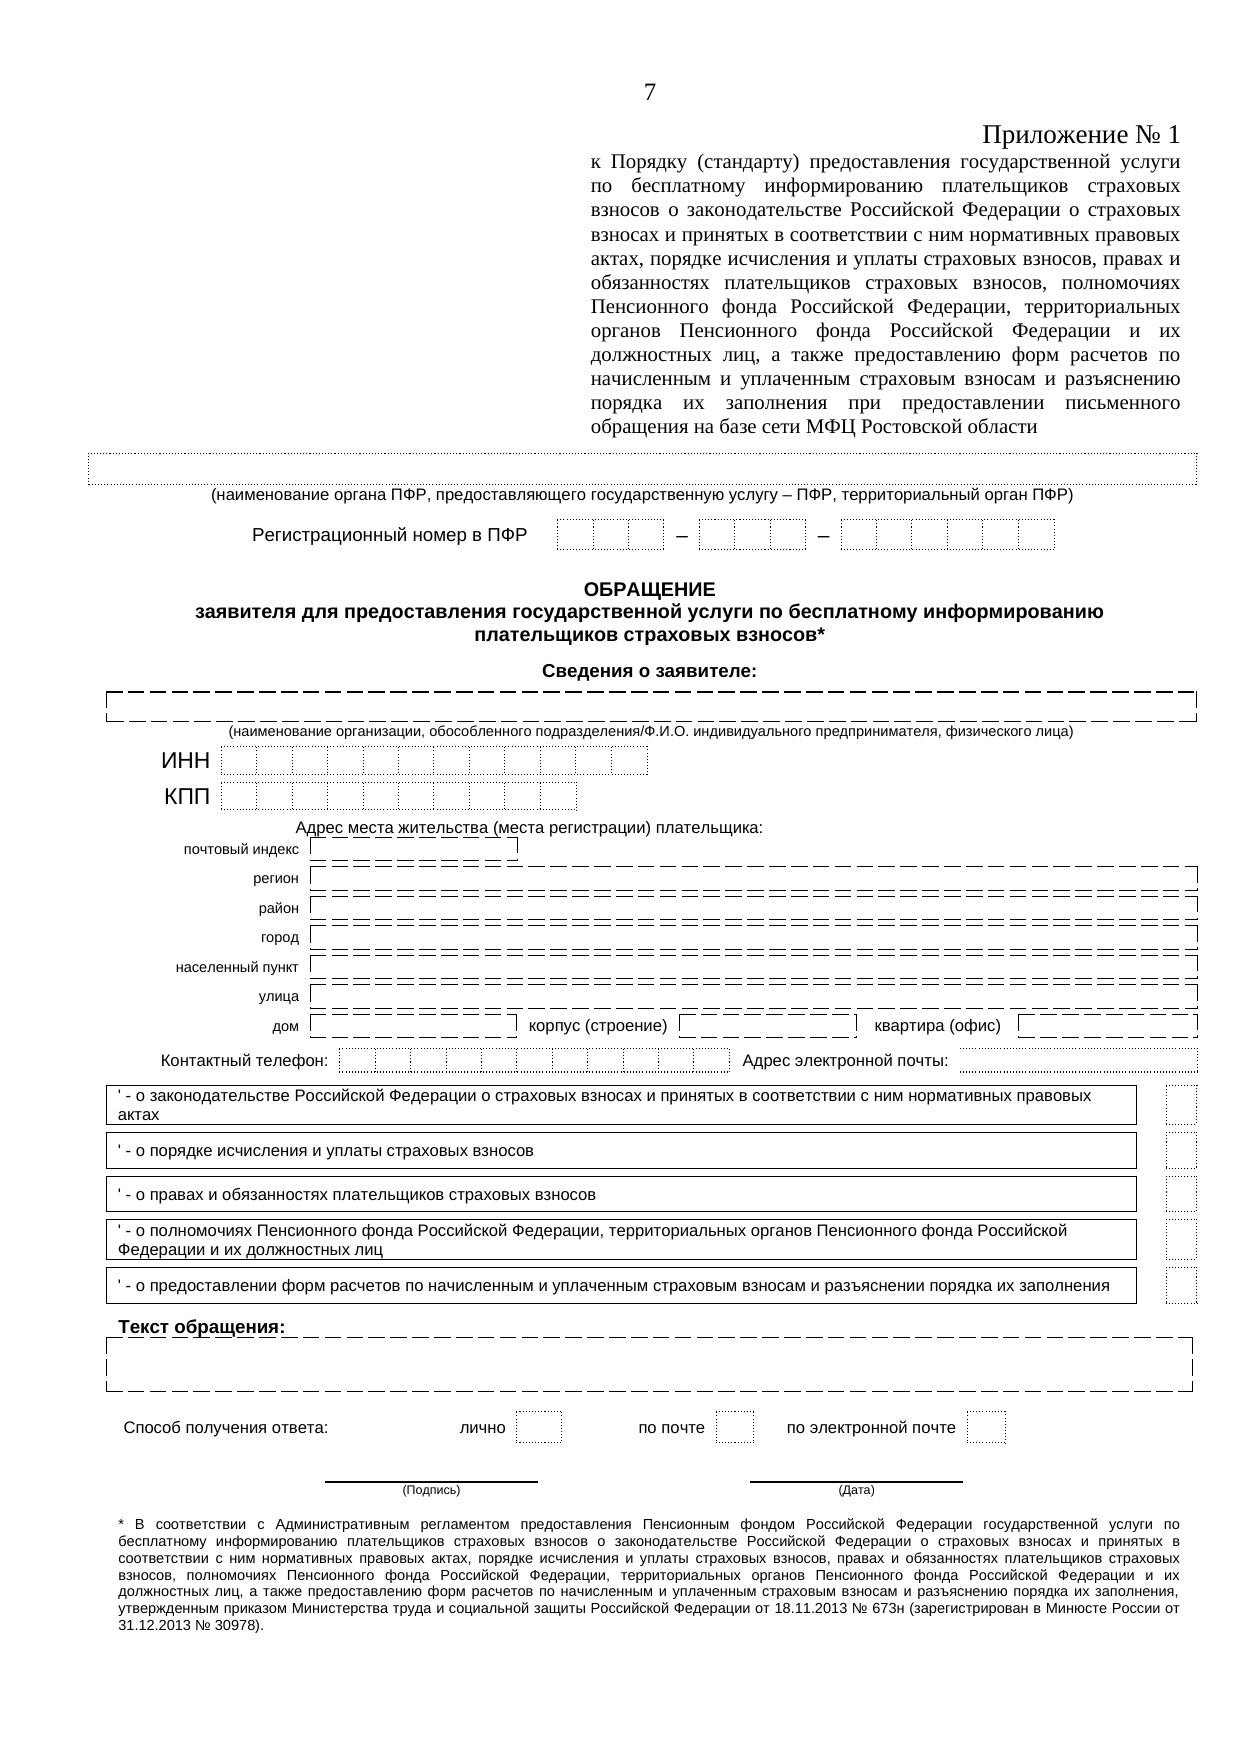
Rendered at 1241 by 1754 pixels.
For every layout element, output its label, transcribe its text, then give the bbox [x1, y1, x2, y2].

table_header [88, 453, 1197, 484]
table_header [375, 1048, 411, 1071]
text Адрес места жительства (места регистрации) плательщика: [118, 817, 1181, 837]
table_header [611, 746, 647, 774]
table_header Способ получения ответа: [107, 1411, 340, 1442]
table_header [540, 782, 577, 809]
table_header [1137, 1085, 1166, 1124]
text заявителя для предоставления государственной услуги по бесплатному информированию [118, 600, 1181, 623]
table_header [1018, 519, 1054, 549]
table_header [960, 1048, 1197, 1071]
table_header [310, 955, 1197, 978]
table_header [310, 984, 1197, 1008]
text к Порядку (стандарту) предоставления государственной услуги по бесплатному информированию плательщиков страховых взносов о законодательстве Российской Федерации о страховых взносах и принятых в соответствии с ним нормативных правовых актах, порядке исчисления и уплаты страховых взносов, правах и обязанностях плательщиков страховых взносов, полномочиях Пенсионного фонда Российской Федерации, территориальных органов Пенсионного фонда Российской Федерации и их должностных лиц, а также предоставлению форм расчетов по начисленным и уплаченным страховым взносам и разъяснению порядка их заполнения при предоставлении письменного обращения на базе сети МФЦ Ростовской области [591, 149, 1181, 438]
table_header Регистрационный номер в ПФР [222, 519, 558, 549]
table_header [770, 519, 806, 549]
table_header [517, 1411, 561, 1442]
table_header [694, 1048, 729, 1071]
table_header [629, 519, 664, 549]
table_cell [1166, 1267, 1197, 1302]
text ОБРАЩЕНИЕ [118, 578, 1181, 600]
table_header [340, 1411, 428, 1442]
table_header [399, 782, 434, 809]
table_header [469, 782, 505, 809]
table_header [593, 519, 628, 549]
table_header [363, 746, 398, 774]
table_header [679, 1014, 856, 1037]
table_header [310, 837, 518, 860]
table_header [106, 691, 1197, 721]
table_header [469, 746, 505, 774]
table_header [434, 746, 469, 774]
table_header [310, 866, 1197, 890]
table_header [659, 1048, 694, 1071]
table_header [1166, 1085, 1197, 1124]
text плательщиков страховых взносов* [118, 623, 1181, 646]
table_header Контактный телефон: [133, 1048, 340, 1071]
text Сведения о заявителе: [118, 660, 1181, 682]
table_header [623, 1048, 658, 1071]
table_cell [1166, 1176, 1197, 1211]
table_cell [1166, 1132, 1197, 1167]
table_header [310, 896, 1197, 919]
table_cell [106, 1212, 1136, 1219]
table_header дом [163, 1014, 310, 1037]
table_header [328, 782, 363, 809]
table_cell ' - о предоставлении форм расчетов по начисленным и уплаченным страховым взносам и разъяснении порядка их заполнения [107, 1268, 1136, 1302]
table_cell [1166, 1211, 1197, 1219]
table_header [912, 519, 947, 549]
table_header по почте [561, 1411, 716, 1442]
table_cell [538, 1481, 750, 1497]
table_cell (Подпись) [325, 1483, 537, 1497]
table_header ИНН [133, 746, 221, 774]
table_header [221, 782, 257, 809]
table_header [1019, 1014, 1197, 1037]
table_cell ' - о правах и обязанностях плательщиков страховых взносов [107, 1177, 1136, 1211]
table_header [325, 1462, 537, 1481]
table_cell (наименование организации, обособленного подразделения/Ф.И.О. индивидуального предпринимателя, физического лица) [106, 721, 1197, 739]
table_header [310, 1014, 517, 1037]
table_header [292, 746, 328, 774]
table_header корпус (строение) [517, 1014, 679, 1037]
table_cell [1136, 1211, 1166, 1219]
table_cell [1166, 1124, 1197, 1132]
table_header [481, 1048, 517, 1071]
table_header [699, 519, 735, 549]
table_header почтовый индекс [163, 837, 310, 860]
table_cell (наименование органа ПФР, предоставляющего государственную услугу – ПФР, территориальный орган ПФР) [88, 484, 1197, 504]
table_header [735, 519, 770, 549]
table_header [947, 519, 983, 549]
table_header [434, 782, 469, 809]
table_header [716, 1411, 753, 1442]
table_header [399, 746, 434, 774]
text * В соответствии с Административным регламентом предоставления Пенсионным фондом Российской Федерации государственной услуги по бесплатному информированию плательщиков страховых взносов о законодательстве Российской Федерации о страховых взносах и принятых в соответствии с ним нормативных правовых актах, порядке исчисления и уплаты страховых взносов, правах и обязанностях плательщиков страховых взносов, полномочиях Пенсионного фонда Российской Федерации, территориальных органов Пенсионного фонда Российской Федерации и их должностных лиц, а также предоставлению форм расчетов по начисленным и уплаченным страховым взносам и разъяснению порядка их заполнения, утвержденным приказом Министерства труда и социальной защиты Российской Федерации от 18.11.2013 № 673н (зарегистрирован в Минюсте России от 31.12.2013 № 30978). [118, 1516, 1181, 1633]
table_header [841, 519, 876, 549]
table_cell [1137, 1132, 1166, 1167]
table_header населенный пункт [163, 955, 310, 978]
table_cell [1137, 1219, 1166, 1259]
table_header [340, 1048, 375, 1071]
table_header [310, 925, 1197, 949]
table_header ' - о законодательстве Российской Федерации о страховых взносах и принятых в соответствии с ним нормативных правовых актах [107, 1086, 1136, 1124]
table_header – [664, 519, 699, 549]
table_header [588, 1048, 623, 1071]
table_cell [1137, 1267, 1166, 1302]
table_header улица [163, 984, 310, 1008]
table_cell ' - о порядке исчисления и уплаты страховых взносов [107, 1133, 1136, 1167]
table_header регион [163, 866, 310, 890]
table_cell [1137, 1176, 1166, 1211]
table_header лично [428, 1411, 517, 1442]
table_header [576, 746, 611, 774]
table_header – [806, 519, 841, 549]
table_header [558, 519, 593, 549]
table_cell [106, 1169, 1136, 1176]
table_header район [163, 896, 310, 919]
table_header [221, 746, 257, 774]
table_cell [1166, 1168, 1197, 1176]
table_cell (Дата) [750, 1483, 963, 1497]
table_header [540, 746, 576, 774]
table_header [538, 1462, 750, 1481]
table_header квартира (офис) [856, 1014, 1019, 1037]
table_header [328, 746, 363, 774]
table_header [967, 1411, 1005, 1442]
table_cell [1136, 1168, 1166, 1176]
table_cell [1136, 1259, 1166, 1267]
table_cell [1136, 1124, 1166, 1132]
table_header [363, 782, 398, 809]
table_header [257, 746, 292, 774]
table_cell [106, 1125, 1136, 1132]
table_header [552, 1048, 588, 1071]
table_header [517, 1048, 552, 1071]
text Текст обращения: [118, 1315, 1181, 1337]
table_header [257, 782, 292, 809]
text Приложение № 1 [591, 118, 1181, 149]
table_header [292, 782, 328, 809]
table_header [411, 1048, 446, 1071]
table_cell [1166, 1219, 1197, 1259]
table_header Адрес электронной почты: [729, 1048, 960, 1071]
table_header [750, 1462, 963, 1481]
table_cell ' - о полномочиях Пенсионного фонда Российской Федерации, территориальных органов Пенсионного фонда Российской Федерации и их должностных лиц [107, 1220, 1136, 1259]
table_header [505, 746, 540, 774]
table_header город [163, 925, 310, 949]
table_header [983, 519, 1018, 549]
table_cell [106, 1260, 1136, 1267]
table_header КПП [133, 782, 221, 809]
table_header [446, 1048, 481, 1071]
table_header [505, 782, 540, 809]
table_cell [1166, 1259, 1197, 1267]
table_header по электронной почте [753, 1411, 967, 1442]
table_header [876, 519, 912, 549]
table_header [106, 1337, 1193, 1391]
